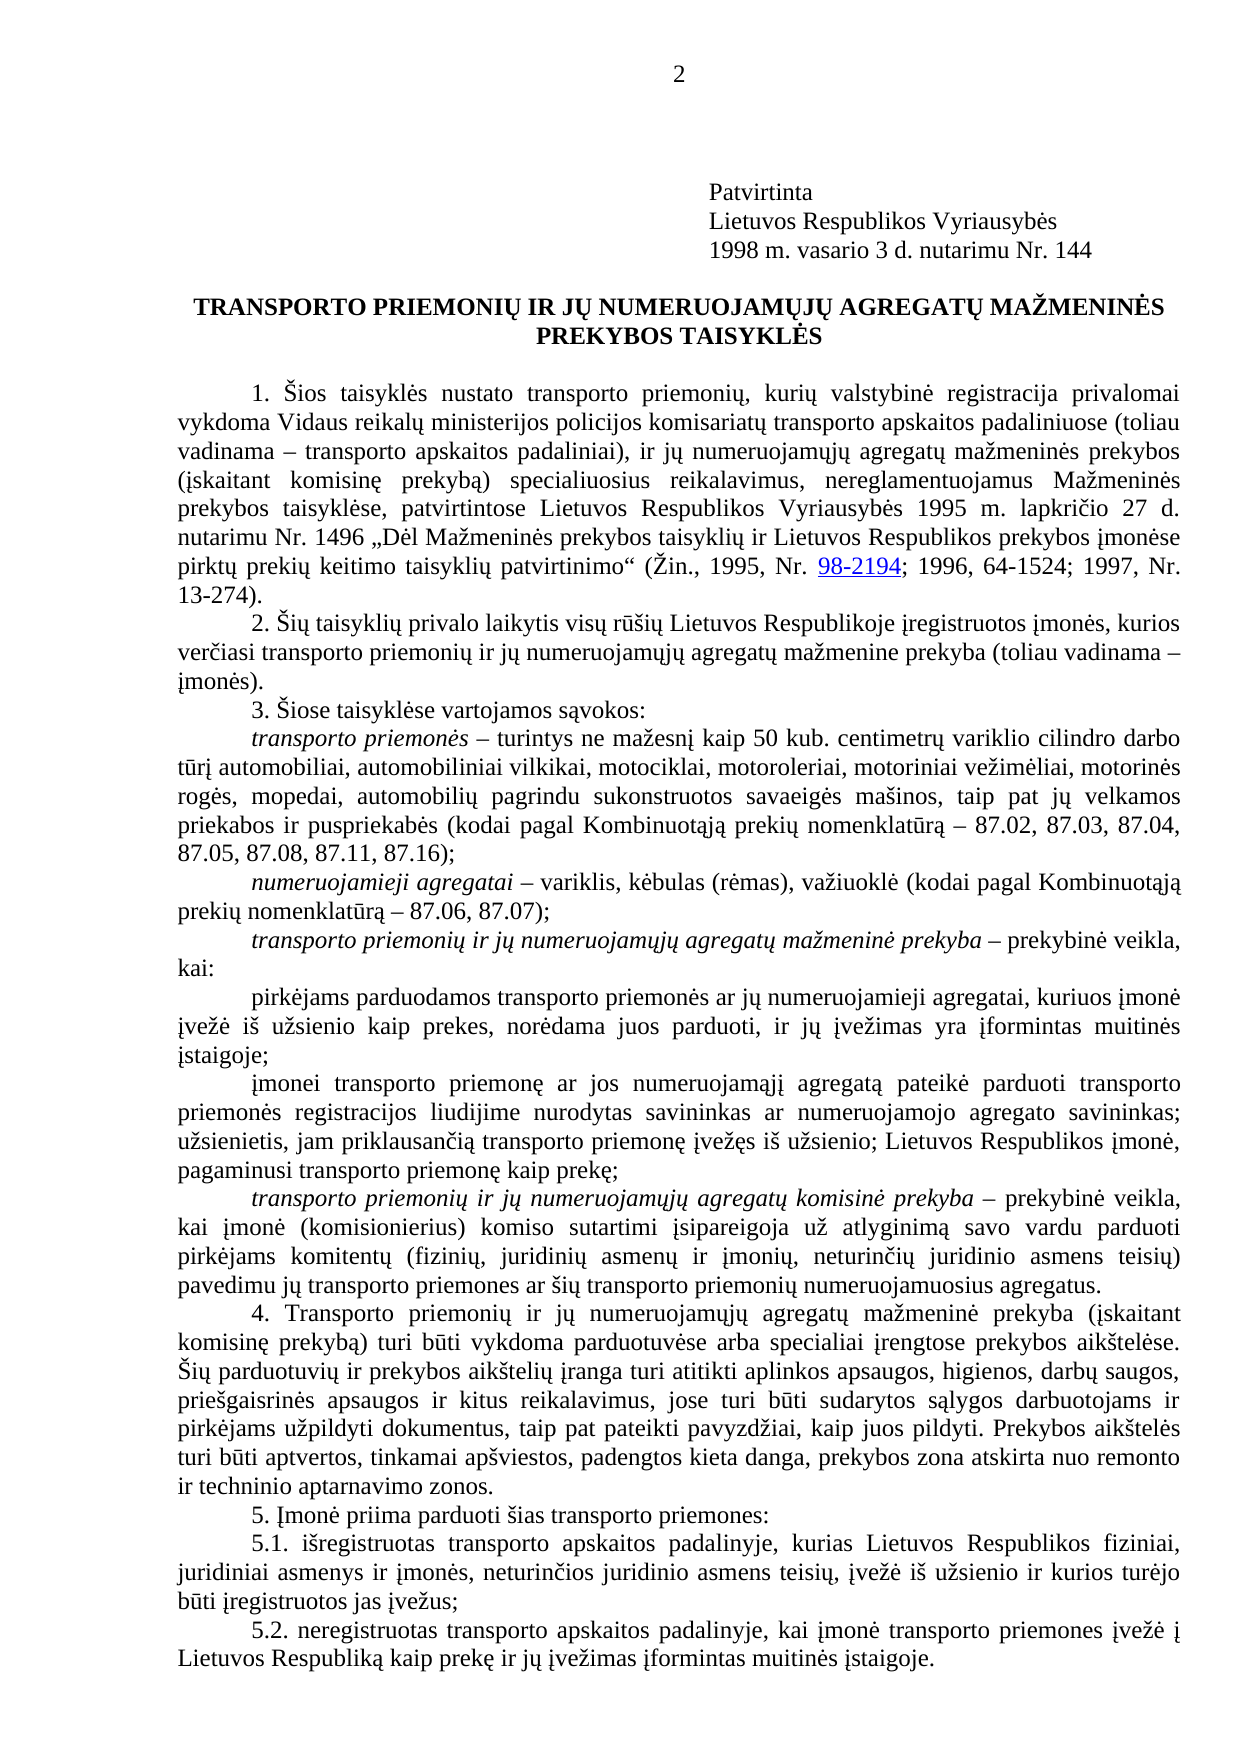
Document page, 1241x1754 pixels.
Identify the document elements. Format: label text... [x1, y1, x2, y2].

text transporto priemonių ir jų numeruojamųjų agregatų komisinė prekyba – prekybinė veikla, kai įmonė (komisionierius) komiso sutartimi įsipareigoja už atlyginimą savo vardu parduoti pirkėjams komitentų (fizinių, juridinių asmenų ir įmonių, neturinčių juridinio asmens teisių) pavedimu jų transporto priemones ar šių transporto priemonių numeruojamuosius agregatus. [177, 1183, 1181, 1298]
text transporto priemonių ir jų numeruojamųjų agregatų mažmeninė prekyba – prekybinė veikla, kai: [177, 925, 1181, 982]
text Lietuvos Respublikos Vyriausybės [177, 206, 1181, 235]
text transporto priemonės – turintys ne mažesnį kaip 50 kub. centimetrų variklio cilindro darbo tūrį automobiliai, automobiliniai vilkikai, motociklai, motoroleriai, motoriniai vežimėliai, motorinės rogės, mopedai, automobilių pagrindu sukonstruotos savaeigės mašinos, taip pat jų velkamos priekabos ir puspriekabės (kodai pagal Kombinuotąją prekių nomenklatūrą – 87.02, 87.03, 87.04, 87.05, 87.08, 87.11, 87.16); [177, 723, 1181, 867]
text Patvirtinta [177, 177, 1181, 206]
text Transporto priemonių ir jų numeruojamųjų agregatų mažmeninės prekybos taisyklės [177, 292, 1181, 350]
text 5. Įmonė priima parduoti šias transporto priemones: [177, 1500, 1181, 1528]
text numeruojamieji agregatai – variklis, kėbulas (rėmas), važiuoklė (kodai pagal Kombinuotąją prekių nomenklatūrą – 87.06, 87.07); [177, 867, 1181, 925]
text 2. Šių taisyklių privalo laikytis visų rūšių Lietuvos Respublikoje įregistruotos įmonės, kurios verčiasi transporto priemonių ir jų numeruojamųjų agregatų mažmenine prekyba (toliau vadinama – įmonės). [177, 608, 1181, 695]
text 1998 m. vasario 3 d. nutarimu Nr. 144 [177, 235, 1181, 263]
text įmonei transporto priemonę ar jos numeruojamąjį agregatą pateikė parduoti transporto priemonės registracijos liudijime nurodytas savininkas ar numeruojamojo agregato savininkas; užsienietis, jam priklausančią transporto priemonę įvežęs iš užsienio; Lietuvos Respublikos įmonė, pagaminusi transporto priemonę kaip prekę; [177, 1068, 1181, 1183]
text 4. Transporto priemonių ir jų numeruojamųjų agregatų mažmeninė prekyba (įskaitant komisinę prekybą) turi būti vykdoma parduotuvėse arba specialiai įrengtose prekybos aikštelėse. Šių parduotuvių ir prekybos aikštelių įranga turi atitikti aplinkos apsaugos, higienos, darbų saugos, priešgaisrinės apsaugos ir kitus reikalavimus, jose turi būti sudarytos sąlygos darbuotojams ir pirkėjams užpildyti dokumentus, taip pat pateikti pavyzdžiai, kaip juos pildyti. Prekybos aikštelės turi būti aptvertos, tinkamai apšviestos, padengtos kieta danga, prekybos zona atskirta nuo remonto ir techninio aptarnavimo zonos. [177, 1298, 1181, 1500]
text 5.1. išregistruotas transporto apskaitos padalinyje, kurias Lietuvos Respublikos fiziniai, juridiniai asmenys ir įmonės, neturinčios juridinio asmens teisių, įvežė iš užsienio ir kurios turėjo būti įregistruotos jas įvežus; [177, 1528, 1181, 1615]
text pirkėjams parduodamos transporto priemonės ar jų numeruojamieji agregatai, kuriuos įmonė įvežė iš užsienio kaip prekes, norėdama juos parduoti, ir jų įvežimas yra įformintas muitinės įstaigoje; [177, 982, 1181, 1068]
text 3. Šiose taisyklėse vartojamos sąvokos: [177, 695, 1181, 723]
text 1. Šios taisyklės nustato transporto priemonių, kurių valstybinė registracija privalomai vykdoma Vidaus reikalų ministerijos policijos komisariatų transporto apskaitos padaliniuose (toliau vadinama – transporto apskaitos padaliniai), ir jų numeruojamųjų agregatų mažmeninės prekybos (įskaitant komisinę prekybą) specialiuosius reikalavimus, nereglamentuojamus Mažmeninės prekybos taisyklėse, patvirtintose Lietuvos Respublikos Vyriausybės 1995 m. lapkričio 27 d. nutarimu Nr. 1496 „Dėl Mažmeninės prekybos taisyklių ir Lietuvos Respublikos prekybos įmonėse pirktų prekių keitimo taisyklių patvirtinimo“ (Žin., 1995, Nr. 98-2194; 1996, 64-1524; 1997, Nr. 13-274). [177, 378, 1181, 608]
text 5.2. neregistruotas transporto apskaitos padalinyje, kai įmonė transporto priemones įvežė į Lietuvos Respubliką kaip prekę ir jų įvežimas įformintas muitinės įstaigoje. [177, 1615, 1181, 1672]
